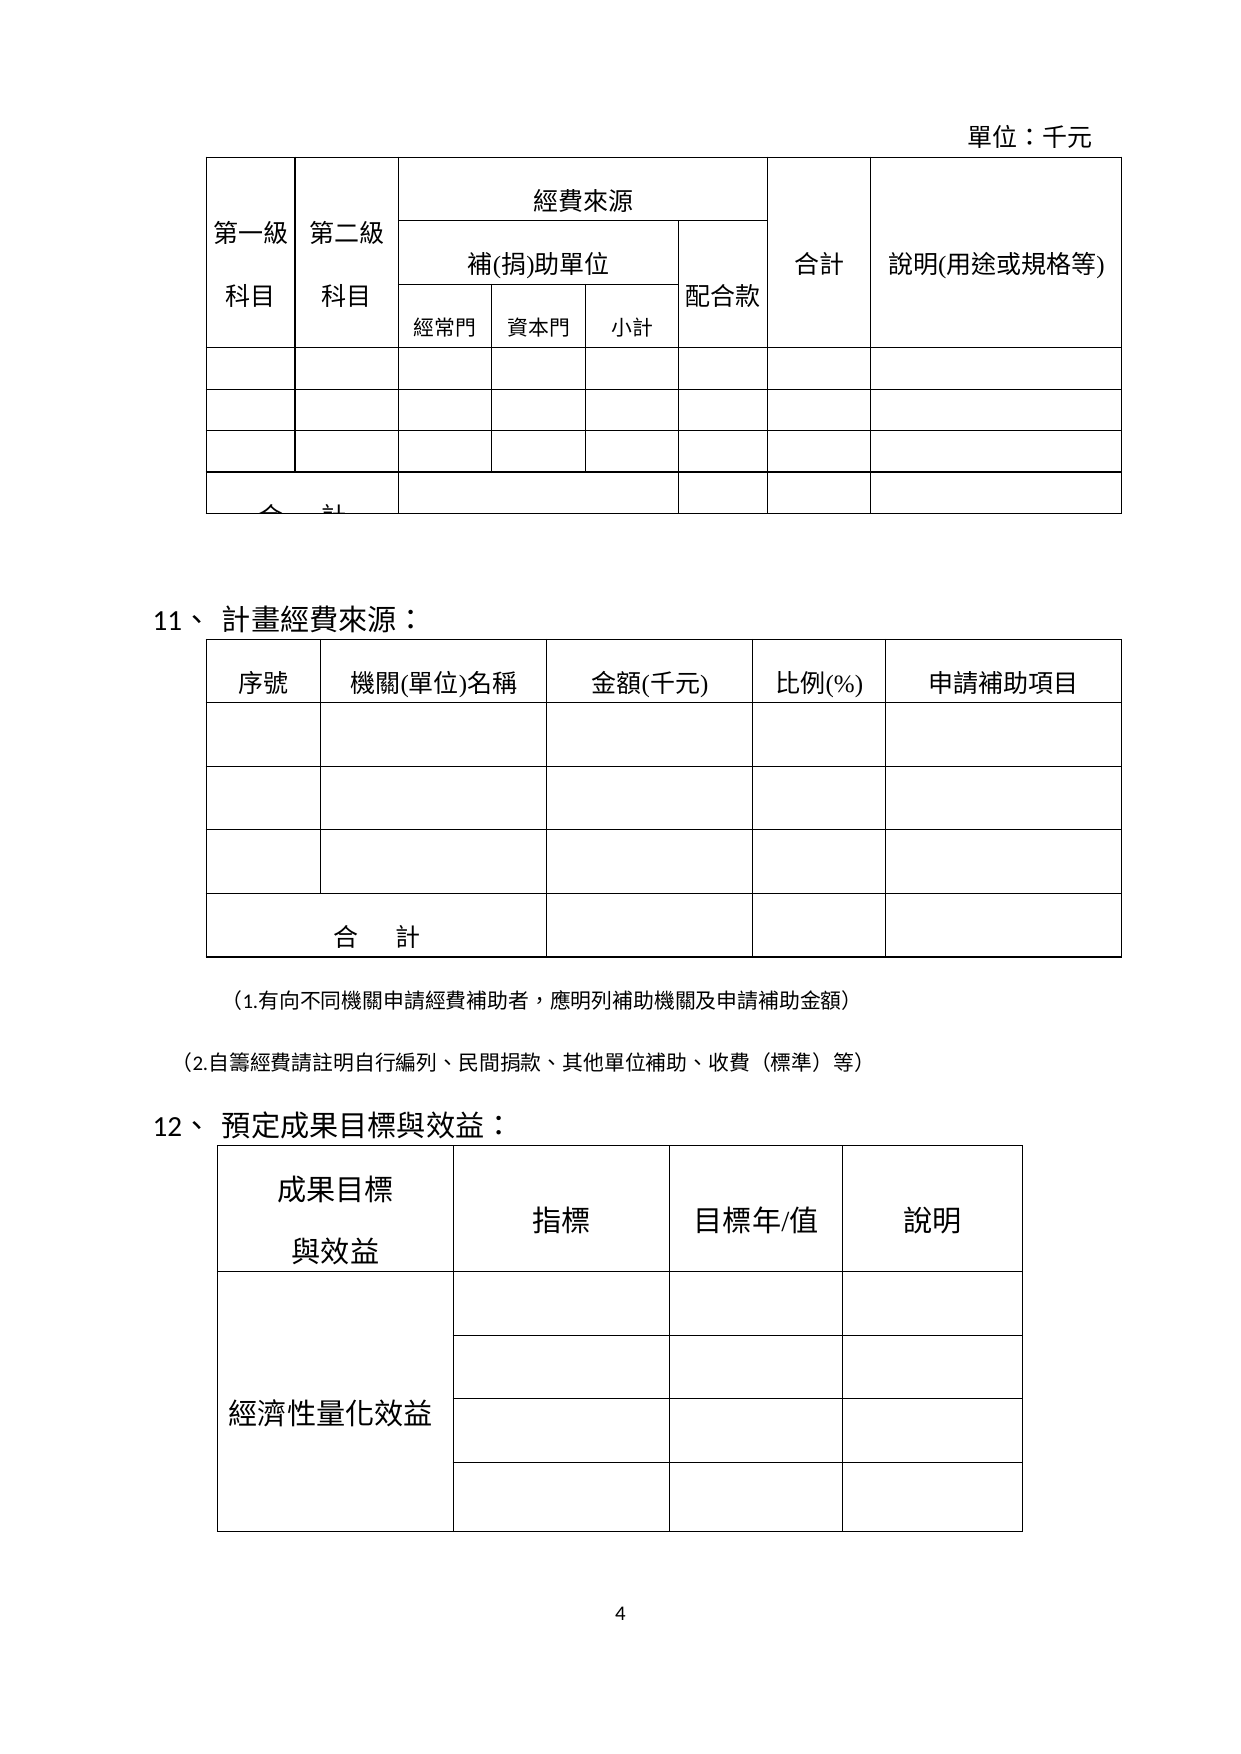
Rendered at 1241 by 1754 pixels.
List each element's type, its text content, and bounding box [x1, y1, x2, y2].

table_header 第一級科目 [207, 158, 294, 347]
text （1.有向不同機關申請經費補助者，應明列補助機關及申請補助金額） [221, 958, 1092, 1020]
table_header 成果目標 與效益 [218, 1146, 453, 1271]
table_cell [454, 1463, 669, 1531]
table_header 目標年/值 [670, 1146, 842, 1271]
table_cell [670, 1336, 842, 1398]
table_cell 合 計 [207, 894, 546, 956]
table_cell [871, 431, 1121, 471]
table_cell [321, 703, 546, 766]
table_cell [454, 1272, 669, 1334]
table_cell 小計 [586, 285, 678, 347]
table_cell [296, 431, 398, 471]
table_cell 合 計 [207, 473, 398, 513]
table_cell [547, 894, 752, 956]
table_header 說明(用途或規格等) [871, 158, 1121, 347]
table_cell [207, 390, 294, 430]
table_cell [296, 390, 398, 430]
table_header 合計 [768, 158, 870, 347]
table_header 指標 [454, 1146, 669, 1271]
table_cell [207, 830, 320, 893]
table_cell [768, 431, 870, 471]
table_header 第二級科目 [296, 158, 398, 347]
table_cell [321, 830, 546, 893]
table_cell [454, 1399, 669, 1462]
table_cell [679, 390, 767, 430]
text 單位：千元 [223, 94, 1092, 157]
table_cell [207, 767, 320, 829]
table_cell [670, 1272, 842, 1334]
table_header 比例(%) [753, 640, 885, 702]
table_cell [399, 431, 491, 471]
table_cell [399, 390, 491, 430]
table_header 申請補助項目 [886, 640, 1121, 702]
table_cell [753, 830, 885, 893]
table_cell [492, 348, 585, 389]
table_cell [753, 894, 885, 956]
table_cell [843, 1272, 1022, 1334]
table_cell [547, 767, 752, 829]
table_cell [753, 767, 885, 829]
table_cell [886, 767, 1121, 829]
table_cell [679, 473, 767, 513]
table_cell [679, 348, 767, 389]
table_header 序號 [207, 640, 320, 702]
table_cell [843, 1399, 1022, 1462]
table_cell [871, 390, 1121, 430]
table_cell [670, 1463, 842, 1531]
table_cell [399, 348, 491, 389]
table_cell 資本門 [492, 285, 585, 347]
table_cell [547, 830, 752, 893]
table_cell [871, 348, 1121, 389]
table_cell 經濟性量化效益 [218, 1272, 453, 1531]
table_cell [768, 348, 870, 389]
table_cell [207, 703, 320, 766]
table_cell [547, 703, 752, 766]
text （2.自籌經費請註明自行編列、民間捐款、其他單位補助、收費（標準）等） [148, 1020, 1092, 1082]
table_cell [871, 473, 1121, 513]
table_cell [492, 390, 585, 430]
table_cell [886, 830, 1121, 893]
table_cell [843, 1463, 1022, 1531]
table_cell 經常門 [399, 285, 491, 347]
table_cell [768, 473, 870, 513]
table_cell [207, 348, 294, 389]
table_cell [454, 1336, 669, 1398]
list 預定成果目標與效益： [152, 1082, 1092, 1145]
table_cell [207, 431, 294, 471]
table_cell [679, 431, 767, 471]
table_cell [670, 1399, 842, 1462]
table_cell [492, 431, 585, 471]
list 計畫經費來源： [152, 576, 1092, 639]
table_cell 補(捐)助單位 [399, 221, 678, 284]
table_cell [586, 390, 678, 430]
table_cell 配合款 [679, 221, 767, 347]
table_cell [296, 348, 398, 389]
table_cell [886, 894, 1121, 956]
table_cell [768, 390, 870, 430]
table_cell [753, 703, 885, 766]
table_header 機關(單位)名稱 [321, 640, 546, 702]
table_header 說明 [843, 1146, 1022, 1271]
table_cell [586, 431, 678, 471]
table_cell [321, 767, 546, 829]
table_header 金額(千元) [547, 640, 752, 702]
table_cell [399, 473, 678, 513]
table_cell [586, 348, 678, 389]
table_cell [843, 1336, 1022, 1398]
table_cell [886, 703, 1121, 766]
table_header 經費來源 [399, 158, 767, 220]
